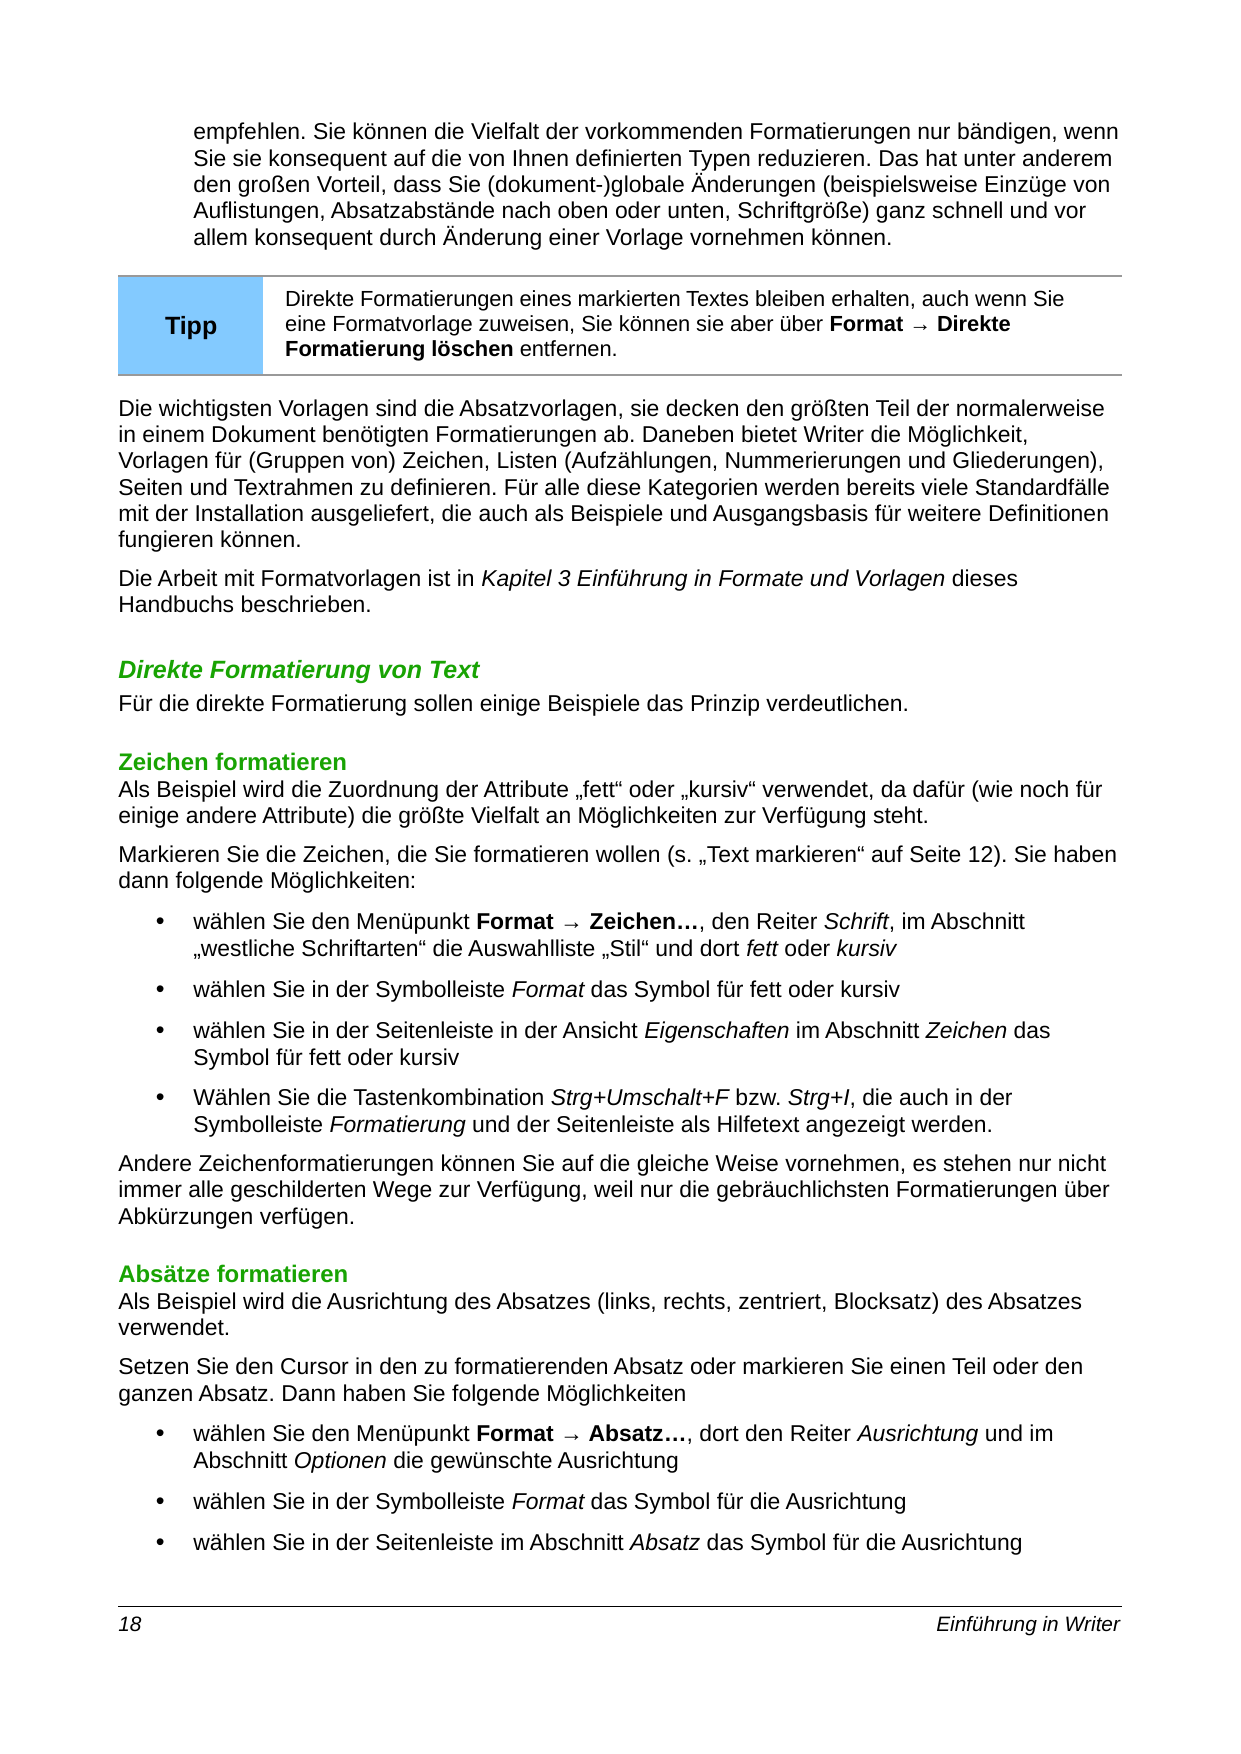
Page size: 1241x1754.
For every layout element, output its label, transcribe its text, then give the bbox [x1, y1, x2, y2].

table_header Direkte Formatierungen eines markierten Textes bleiben erhalten, auch wenn Sie eine Formatvorlage zuweisen, Sie können sie aber über Format → Direkte Formatierung löschen entfernen. [264, 277, 1122, 374]
text Andere Zeichenformatierungen können Sie auf die gleiche Weise vornehmen, es stehen nur nicht immer alle geschilderten Wege zur Verfügung, weil nur die gebräuchlichsten Formatierungen über Abkürzungen verfügen. [118, 1150, 1122, 1229]
list wählen Sie den Menüpunkt Format → Absatz…, dort den Reiter Ausrichtung und im Abschnitt Optionen die gewünschte Ausrichtung [156, 1418, 1122, 1473]
text Setzen Sie den Cursor in den zu formatierenden Absatz oder markieren Sie einen Teil oder den ganzen Absatz. Dann haben Sie folgende Möglichkeiten [118, 1353, 1122, 1406]
text Als Beispiel wird die Ausrichtung des Absatzes (links, rechts, zentriert, Blocksatz) des Absatzes verwendet. [118, 1288, 1122, 1341]
text Die wichtigsten Vorlagen sind die Absatzvorlagen, sie decken den größten Teil der normalerweise in einem Dokument benötigten Formatierungen ab. Daneben bietet Writer die Möglichkeit, Vorlagen für (Gruppen von) Zeichen, Listen (Aufzählungen, Nummerierungen und Gliederungen), Seiten und Textrahmen zu definieren. Für alle diese Kategorien werden bereits viele Standardfälle mit der Installation ausgeliefert, die auch als Beispiele und Ausgangsbasis für weitere Definitionen fungieren können. [118, 394, 1122, 553]
list wählen Sie in der Seitenleiste im Abschnitt Absatz das Symbol für die Ausrichtung [156, 1527, 1122, 1556]
list empfehlen. Sie können die Vielfalt der vorkommenden Formatierungen nur bändigen, wenn Sie sie konsequent auf die von Ihnen definierten Typen reduzieren. Das hat unter anderem den großen Vorteil, dass Sie (dokument-)globale Änderungen (beispielsweise Einzüge von Auflistungen, Absatzabstände nach oben oder unten, Schriftgröße) ganz schnell und vor allem konsequent durch Änderung einer Vorlage vornehmen können. [156, 118, 1122, 250]
table_header Tipp [118, 277, 263, 374]
subtitle Zeichen formatieren [118, 748, 1122, 776]
text Für die direkte Formatierung sollen einige Beispiele das Prinzip verdeutlichen. [118, 690, 1122, 717]
text Die Arbeit mit Formatvorlagen ist in Kapitel 3 Einführung in Formate und Vorlagen dieses Handbuchs beschrieben. [118, 565, 1122, 618]
list wählen Sie in der Symbolleiste Format das Symbol für fett oder kursiv [156, 973, 1122, 1002]
subtitle Direkte Formatierung von Text [118, 655, 1122, 684]
text Markieren Sie die Zeichen, die Sie formatieren wollen (s. „Text markieren“ auf Seite 12). Sie haben dann folgende Möglichkeiten: [118, 841, 1122, 893]
list Wählen Sie die Tastenkombination Strg+Umschalt+F bzw. Strg+I, die auch in der Symbolleiste Formatierung und der Seitenleiste als Hilfetext angezeigt werden. [156, 1082, 1122, 1137]
subtitle Absätze formatieren [118, 1260, 1122, 1288]
list wählen Sie in der Seitenleiste in der Ansicht Eigenschaften im Abschnitt Zeichen das Symbol für fett oder kursiv [156, 1015, 1122, 1070]
text Als Beispiel wird die Zuordnung der Attribute „fett“ oder „kursiv“ verwendet, da dafür (wie noch für einige andere Attribute) die größte Vielfalt an Möglichkeiten zur Verfügung steht. [118, 776, 1122, 828]
list wählen Sie in der Symbolleiste Format das Symbol für die Ausrichtung [156, 1486, 1122, 1515]
list wählen Sie den Menüpunkt Format → Zeichen…, den Reiter Schrift, im Abschnitt „westliche Schriftarten“ die Auswahlliste „Stil“ und dort fett oder kursiv [156, 906, 1122, 961]
